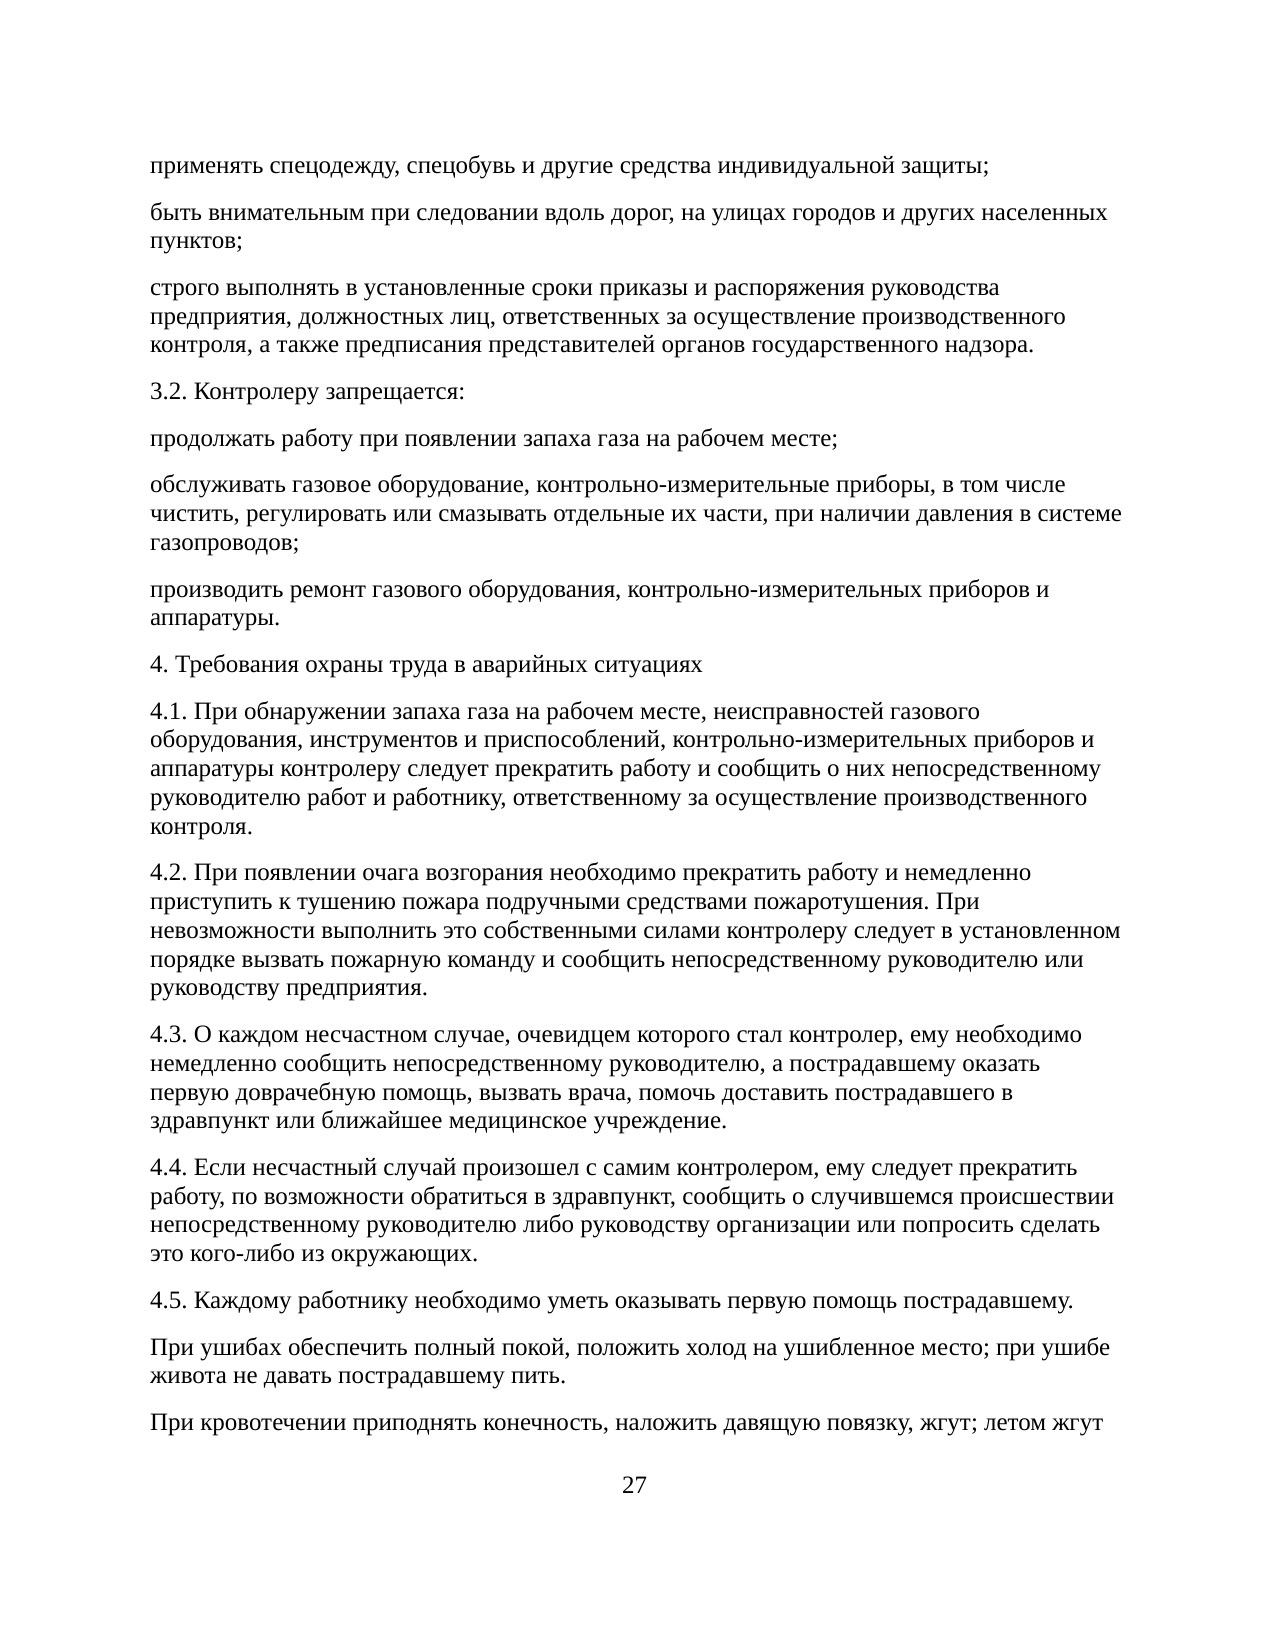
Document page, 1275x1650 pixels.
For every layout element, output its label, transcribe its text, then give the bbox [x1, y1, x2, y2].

text При кровотечении приподнять конечность, наложить давящую повязку, жгут; летом жгут [150, 1407, 1125, 1436]
text 4.5. Каждому работнику необходимо уметь оказывать первую помощь пострадавшему. [150, 1285, 1125, 1314]
text применять спецодежду, спецобувь и другие средства индивидуальной защиты; [150, 150, 1125, 179]
text 4.4. Если несчастный случай произошел с самим контролером, ему следует прекратить работу, по возможности обратиться в здравпункт, сообщить о случившемся происшествии непосредственному руководителю либо руководству организации или попросить сделать это кого-либо из окружающих. [150, 1152, 1125, 1267]
text быть внимательным при следовании вдоль дорог, на улицах городов и других населенных пунктов; [150, 197, 1125, 254]
text продолжать работу при появлении запаха газа на рабочем месте; [150, 423, 1125, 452]
text производить ремонт газового оборудования, контрольно-измерительных приборов и аппаратуры. [150, 574, 1125, 631]
text 4.1. При обнаружении запаха газа на рабочем месте, неисправностей газового оборудования, инструментов и приспособлений, контрольно-измерительных приборов и аппаратуры контролеру следует прекратить работу и сообщить о них непосредственному руководителю работ и работнику, ответственному за осуществление производственного контроля. [150, 696, 1125, 839]
text обслуживать газовое оборудование, контрольно-измерительные приборы, в том числе чистить, регулировать или смазывать отдельные их части, при наличии давления в системе газопроводов; [150, 469, 1125, 556]
text При ушибах обеспечить полный покой, положить холод на ушибленное место; при ушибе живота не давать пострадавшему пить. [150, 1332, 1125, 1389]
text 4. Требования охраны труда в аварийных ситуациях [150, 649, 1125, 678]
text строго выполнять в установленные сроки приказы и распоряжения руководства предприятия, должностных лиц, ответственных за осуществление производственного контроля, а также предписания представителей органов государственного надзора. [150, 272, 1125, 358]
text 4.3. О каждом несчастном случае, очевидцем которого стал контролер, ему необходимо немедленно сообщить непосредственному руководителю, а пострадавшему оказать первую доврачебную помощь, вызвать врача, помочь доставить пострадавшего в здравпункт или ближайшее медицинское учреждение. [150, 1019, 1125, 1134]
text 4.2. При появлении очага возгорания необходимо прекратить работу и немедленно приступить к тушению пожара подручными средствами пожаротушения. При невозможности выполнить это собственными силами контролеру следует в установленном порядке вызвать пожарную команду и сообщить непосредственному руководителю или руководству предприятия. [150, 857, 1125, 1001]
text 3.2. Контролеру запрещается: [150, 376, 1125, 405]
